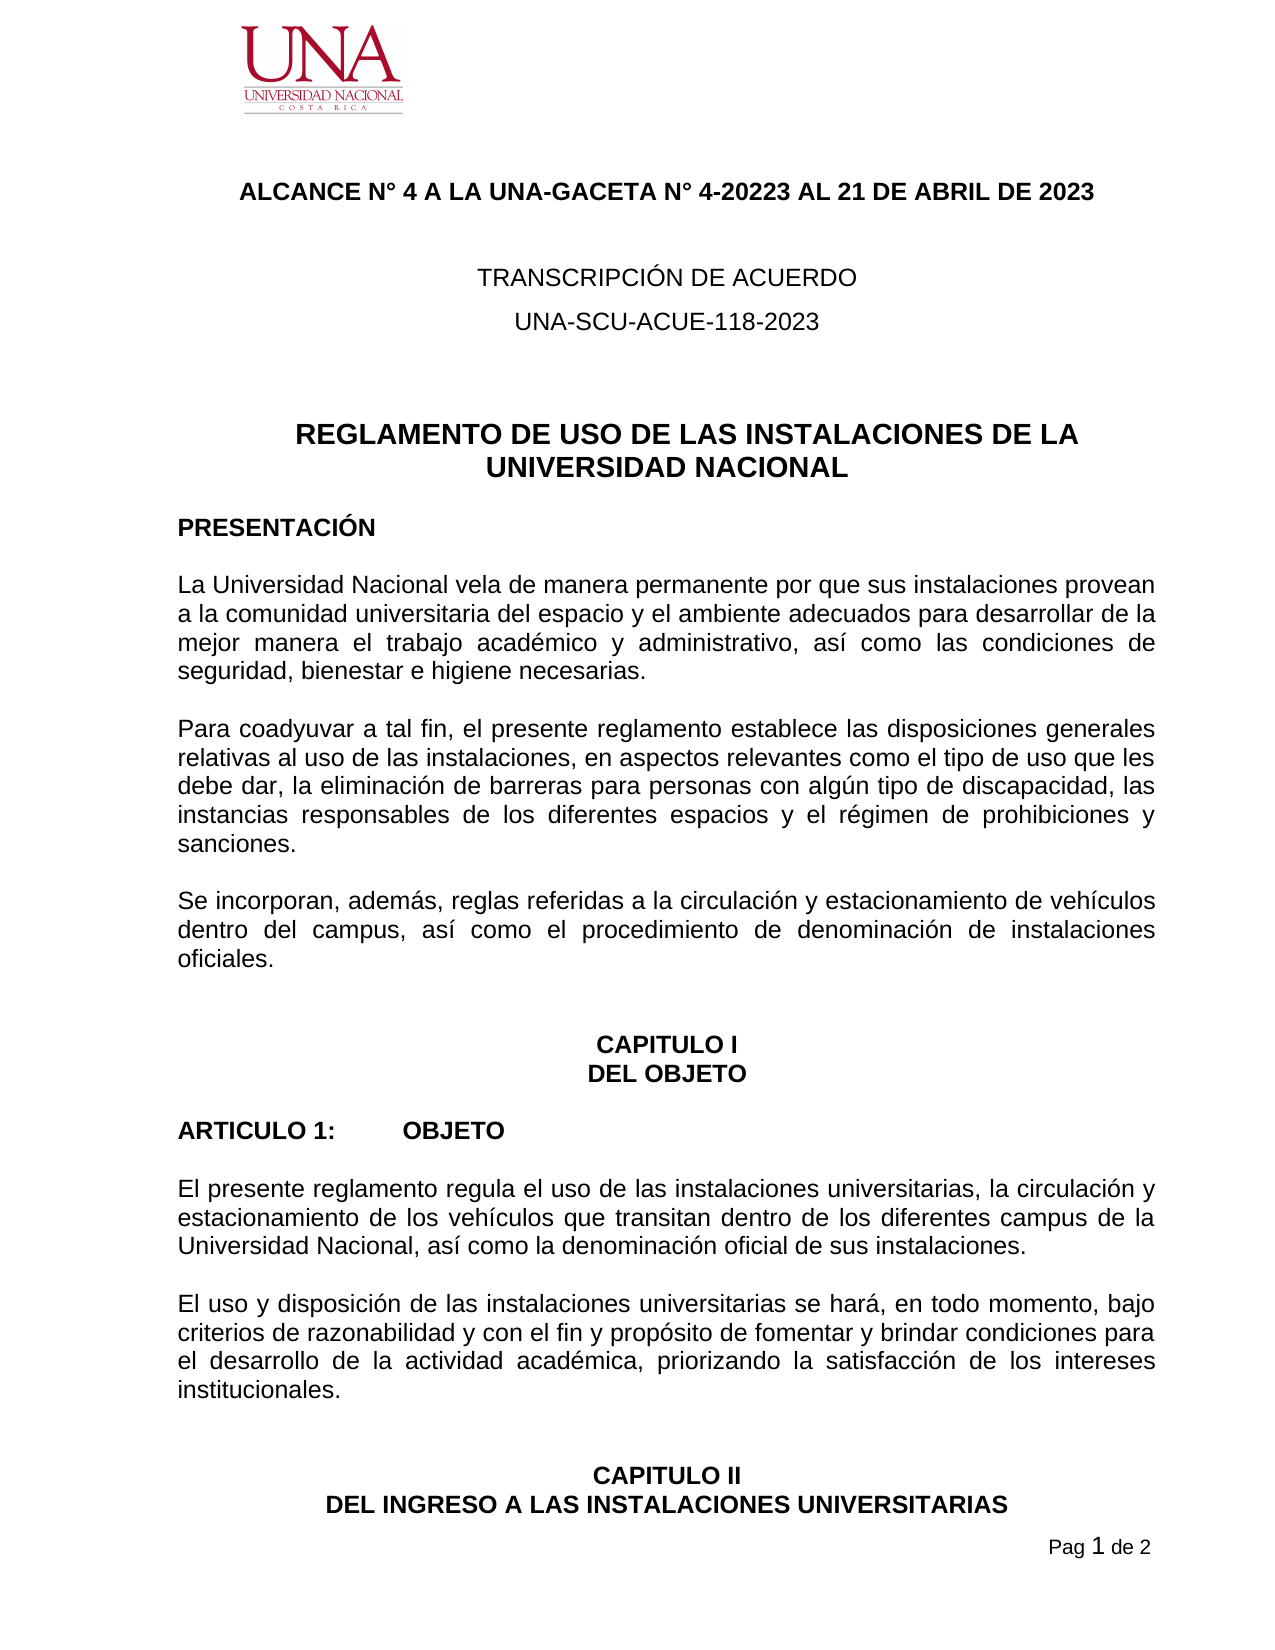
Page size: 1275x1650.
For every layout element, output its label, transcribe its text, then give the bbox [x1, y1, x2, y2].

text El uso y disposición de las instalaciones universitarias se hará, en todo momento, bajo criterios de razonabilidad y con el fin y propósito de fomentar y brindar condiciones para el desarrollo de la actividad académica, priorizando la satisfacción de los intereses institucionales. [177, 1289, 1157, 1404]
text CAPITULO I [177, 1030, 1157, 1059]
text ARTICULO 1: OBJETO [177, 1116, 1157, 1145]
text DEL OBJETO [177, 1059, 1157, 1088]
text CAPITULO II [177, 1461, 1157, 1490]
text DEL INGRESO A LAS INSTALACIONES UNIVERSITARIAS [177, 1490, 1157, 1519]
text UNA-SCU-ACUE-118-2023 [177, 307, 1157, 335]
text La Universidad Nacional vela de manera permanente por que sus instalaciones provean a la comunidad universitaria del espacio y el ambiente adecuados para desarrollar de la mejor manera el trabajo académico y administrativo, así como las condiciones de seguridad, bienestar e higiene necesarias. [177, 570, 1157, 685]
text REGLAMENTO DE USO DE LAS INSTALACIONES DE LA [218, 417, 1157, 450]
text TRANSCRIPCIÓN DE ACUERDO [177, 263, 1157, 292]
text UNIVERSIDAD NACIONAL [177, 450, 1157, 484]
text PRESENTACIÓN [177, 513, 1157, 541]
text El presente reglamento regula el uso de las instalaciones universitarias, la circulación y estacionamiento de los vehículos que transitan dentro de los diferentes campus de la Universidad Nacional, así como la denominación oficial de sus instalaciones. [177, 1174, 1157, 1260]
text Para coadyuvar a tal fin, el presente reglamento establece las disposiciones generales relativas al uso de las instalaciones, en aspectos relevantes como el tipo de uso que les debe dar, la eliminación de barreras para personas con algún tipo de discapacidad, las instancias responsables de los diferentes espacios y el régimen de prohibiciones y sanciones. [177, 714, 1157, 858]
text Se incorporan, además, reglas referidas a la circulación y estacionamiento de vehículos dentro del campus, así como el procedimiento de denominación de instalaciones oficiales. [177, 886, 1157, 973]
text ALCANCE N° 4 A LA UNA-GACETA N° 4-20223 AL 21 DE ABRIL DE 2023 [177, 177, 1157, 206]
